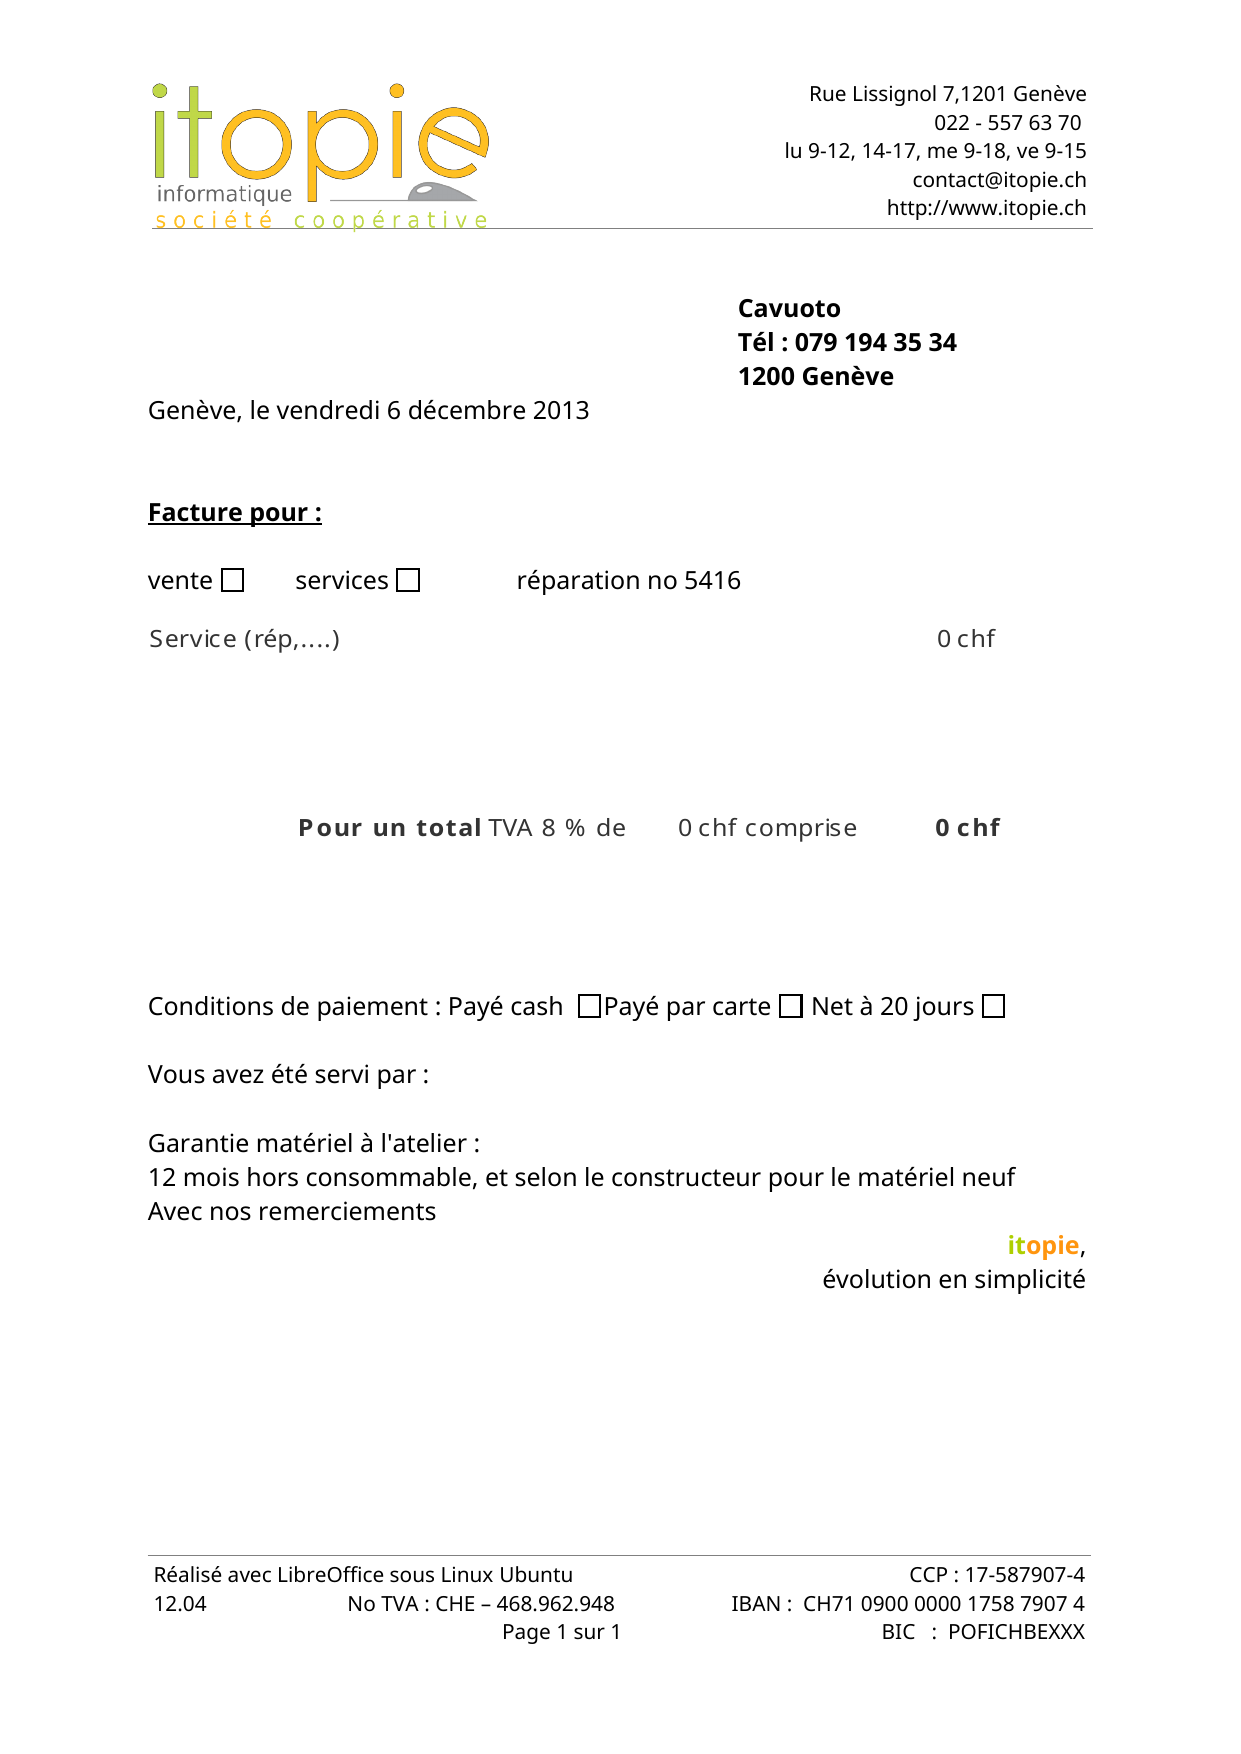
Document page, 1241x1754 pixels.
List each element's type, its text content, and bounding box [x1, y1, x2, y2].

text 1200 Genève [148, 358, 1093, 392]
text Conditions de paiement : Payé cash Payé par carte Net à 20 jours [148, 989, 1093, 1023]
text Vous avez été servi par : [148, 1057, 1093, 1091]
text évolution en simplicité [148, 1262, 1093, 1296]
text vente services réparation no 5416 [148, 563, 1093, 597]
text Cavuoto [148, 290, 1093, 324]
text 12 mois hors consommable, et selon le constructeur pour le matériel neuf [148, 1159, 1093, 1193]
text Genève, le vendredi 6 décembre 2013 [148, 392, 1093, 427]
text Facture pour : [148, 495, 1093, 529]
text Tél : 079 194 35 34 [148, 324, 1093, 358]
text Garantie matériel à l'atelier : [148, 1125, 1093, 1159]
text Avec nos remerciements [148, 1193, 1093, 1227]
picture [138, 72, 500, 244]
text itopie, [148, 1227, 1093, 1262]
